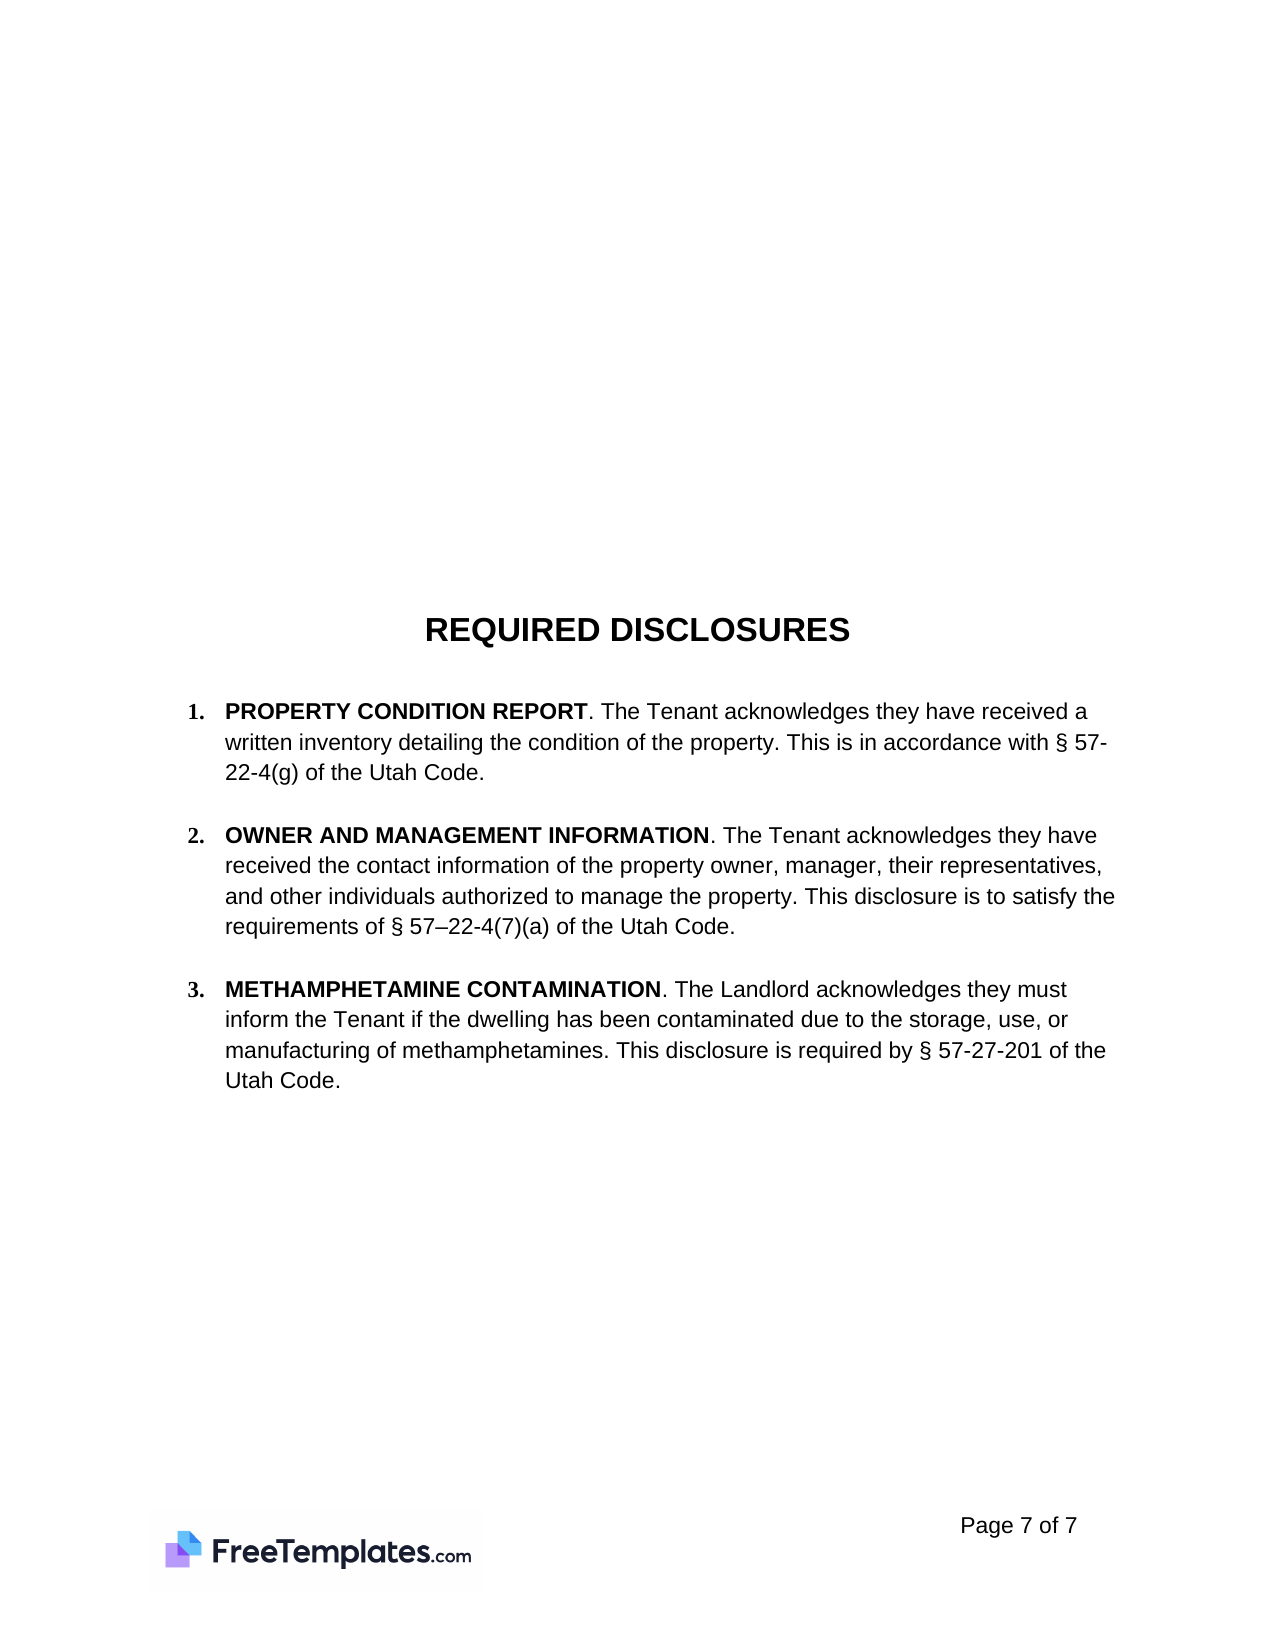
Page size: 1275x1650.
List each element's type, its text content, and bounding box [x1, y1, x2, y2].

list PROPERTY CONDITION REPORT. The Tenant acknowledges they have received a written inventory detailing the condition of the property. This is in accordance with § 57-22-4(g) of the Utah Code. [187, 698, 1125, 785]
list METHAMPHETAMINE CONTAMINATION. The Landlord acknowledges they must inform the Tenant if the dwelling has been contaminated due to the storage, use, or manufacturing of methamphetamines. This disclosure is required by § 57-27-201 of the Utah Code. [187, 976, 1125, 1093]
list OWNER AND MANAGEMENT INFORMATION. The Tenant acknowledges they have received the contact information of the property owner, manager, their representatives, and other individuals authorized to manage the property. This disclosure is to satisfy the requirements of § 57–22-4(7)(a) of the Utah Code. [187, 822, 1125, 939]
text REQUIRED DISCLOSURES [150, 610, 1125, 648]
